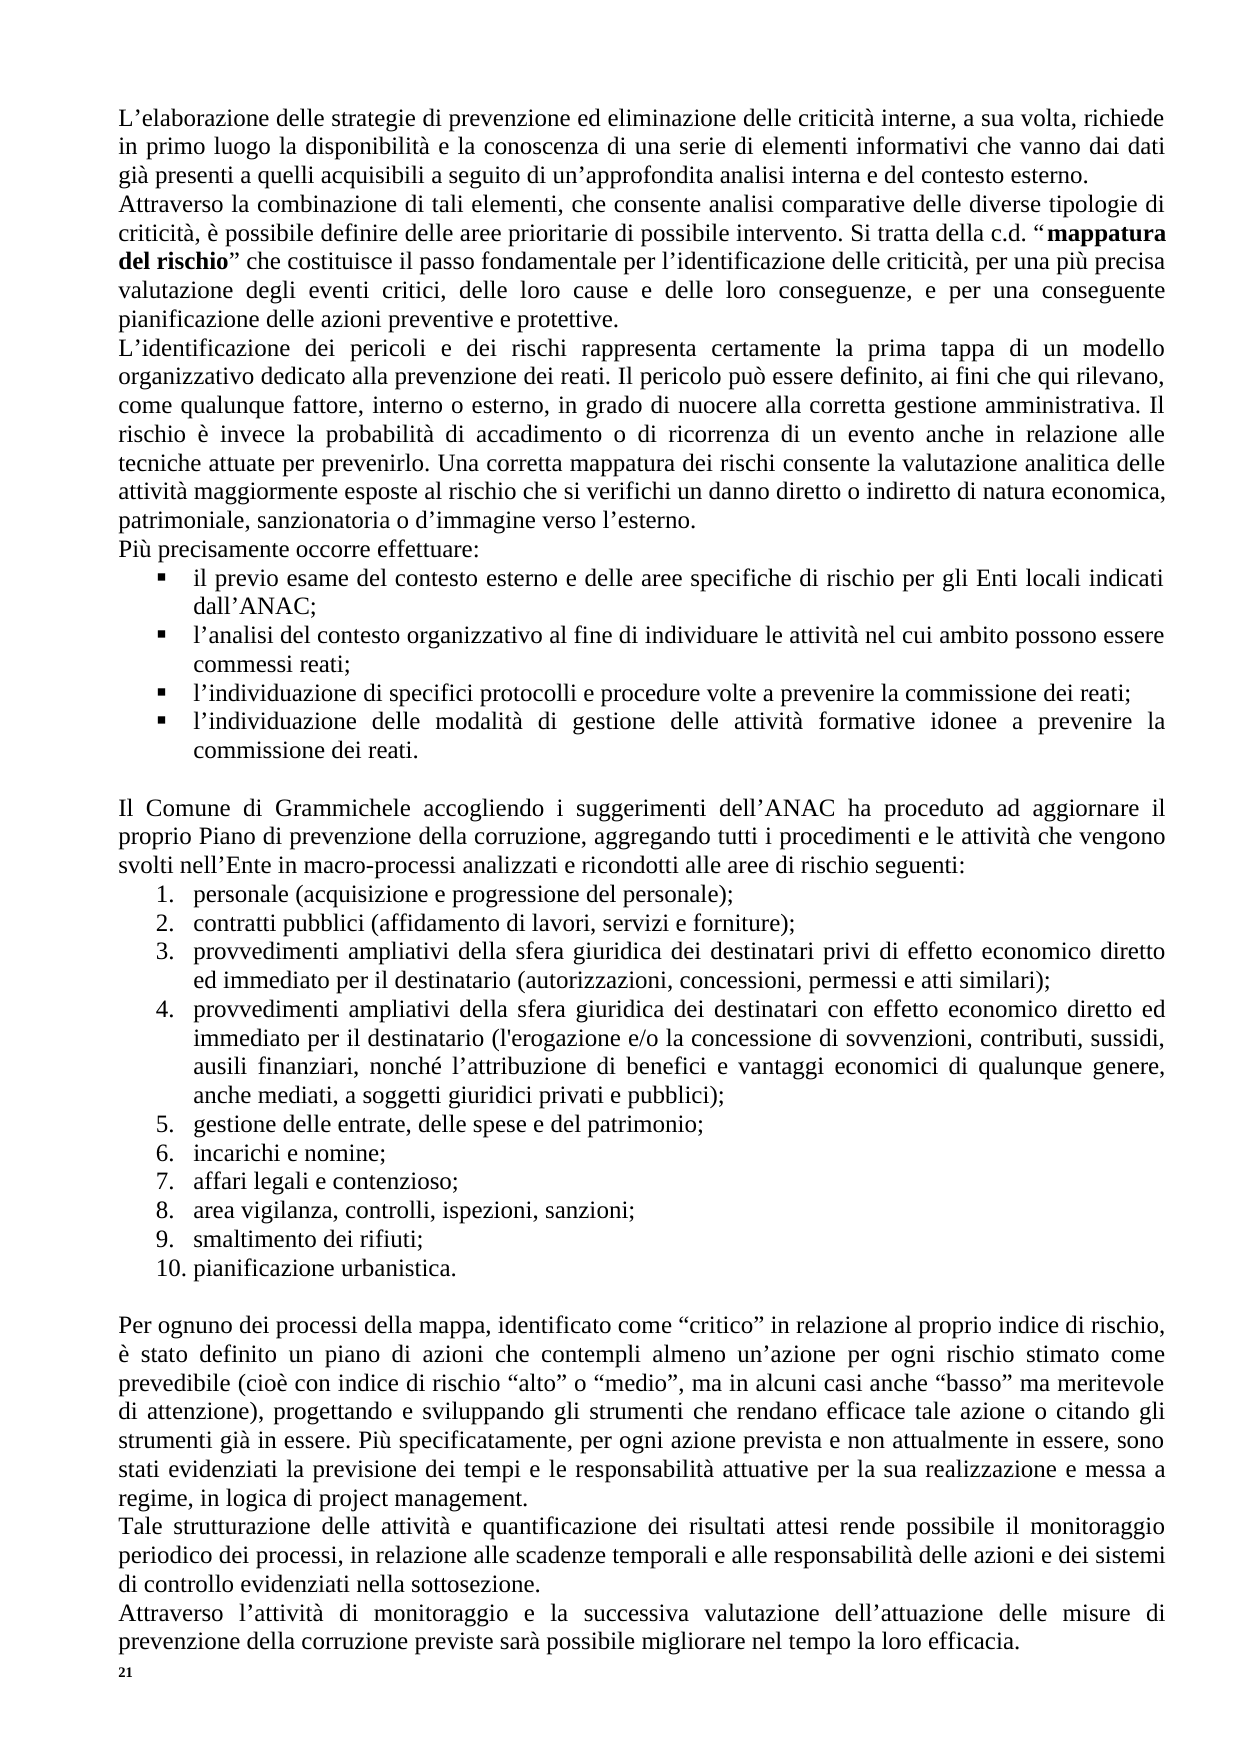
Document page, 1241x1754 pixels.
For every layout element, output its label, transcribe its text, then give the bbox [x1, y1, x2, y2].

text L’elaborazione delle strategie di prevenzione ed eliminazione delle criticità interne, a sua volta, richiede in primo luogo la disponibilità e la conoscenza di una serie di elementi informativi che vanno dai dati già presenti a quelli acquisibili a seguito di un’approfondita analisi interna e del contesto esterno. [118, 103, 1166, 189]
text Attraverso l’attività di monitoraggio e la successiva valutazione dell’attuazione delle misure di prevenzione della corruzione previste sarà possibile migliorare nel tempo la loro efficacia. [118, 1598, 1166, 1655]
text L’identificazione dei pericoli e dei rischi rappresenta certamente la prima tappa di un modello organizzativo dedicato alla prevenzione dei reati. Il pericolo può essere definito, ai fini che qui rilevano, come qualunque fattore, interno o esterno, in grado di nuocere alla corretta gestione amministrativa. Il rischio è invece la probabilità di accadimento o di ricorrenza di un evento anche in relazione alle tecniche attuate per prevenirlo. Una corretta mappatura dei rischi consente la valutazione analitica delle attività maggiormente esposte al rischio che si verifichi un danno diretto o indiretto di natura economica, patrimoniale, sanzionatoria o d’immagine verso l’esterno. [118, 333, 1166, 534]
list smaltimento dei rifiuti; [156, 1224, 1166, 1253]
text Attraverso la combinazione di tali elementi, che consente analisi comparative delle diverse tipologie di criticità, è possibile definire delle aree prioritarie di possibile intervento. Si tratta della c.d. “mappatura del rischio” che costituisce il passo fondamentale per l’identificazione delle criticità, per una più precisa valutazione degli eventi critici, delle loro cause e delle loro conseguenze, e per una conseguente pianificazione delle azioni preventive e protettive. [118, 189, 1166, 333]
list l’individuazione delle modalità di gestione delle attività formative idonee a prevenire la commissione dei reati. [156, 706, 1166, 764]
list affari legali e contenzioso; [156, 1166, 1166, 1195]
list personale (acquisizione e progressione del personale); [156, 879, 1166, 908]
list area vigilanza, controlli, ispezioni, sanzioni; [156, 1195, 1166, 1224]
text Tale strutturazione delle attività e quantificazione dei risultati attesi rende possibile il monitoraggio periodico dei processi, in relazione alle scadenze temporali e alle responsabilità delle azioni e dei sistemi di controllo evidenziati nella sottosezione. [118, 1511, 1166, 1598]
list contratti pubblici (affidamento di lavori, servizi e forniture); [156, 908, 1166, 936]
list provvedimenti ampliativi della sfera giuridica dei destinatari con effetto economico diretto ed immediato per il destinatario (l'erogazione e/o la concessione di sovvenzioni, contributi, sussidi, ausili finanziari, nonché l’attribuzione di benefici e vantaggi economici di qualunque genere, anche mediati, a soggetti giuridici privati e pubblici); [156, 994, 1166, 1109]
list gestione delle entrate, delle spese e del patrimonio; [156, 1109, 1166, 1138]
text Il Comune di Grammichele accogliendo i suggerimenti dell’ANAC ha proceduto ad aggiornare il proprio Piano di prevenzione della corruzione, aggregando tutti i procedimenti e le attività che vengono svolti nell’Ente in macro-processi analizzati e ricondotti alle aree di rischio seguenti: [118, 793, 1166, 879]
list pianificazione urbanistica. [156, 1253, 1166, 1281]
text Più precisamente occorre effettuare: [118, 534, 1166, 563]
list incarichi e nomine; [156, 1138, 1166, 1166]
list l’analisi del contesto organizzativo al fine di individuare le attività nel cui ambito possono essere commessi reati; [156, 620, 1166, 678]
text Per ognuno dei processi della mappa, identificato come “critico” in relazione al proprio indice di rischio, è stato definito un piano di azioni che contempli almeno un’azione per ogni rischio stimato come prevedibile (cioè con indice di rischio “alto” o “medio”, ma in alcuni casi anche “basso” ma meritevole di attenzione), progettando e sviluppando gli strumenti che rendano efficace tale azione o citando gli strumenti già in essere. Più specificatamente, per ogni azione prevista e non attualmente in essere, sono stati evidenziati la previsione dei tempi e le responsabilità attuative per la sua realizzazione e messa a regime, in logica di project management. [118, 1310, 1166, 1511]
list l’individuazione di specifici protocolli e procedure volte a prevenire la commissione dei reati; [156, 678, 1166, 706]
list provvedimenti ampliativi della sfera giuridica dei destinatari privi di effetto economico diretto ed immediato per il destinatario (autorizzazioni, concessioni, permessi e atti similari); [156, 936, 1166, 994]
list il previo esame del contesto esterno e delle aree specifiche di rischio per gli Enti locali indicati dall’ANAC; [156, 563, 1166, 620]
